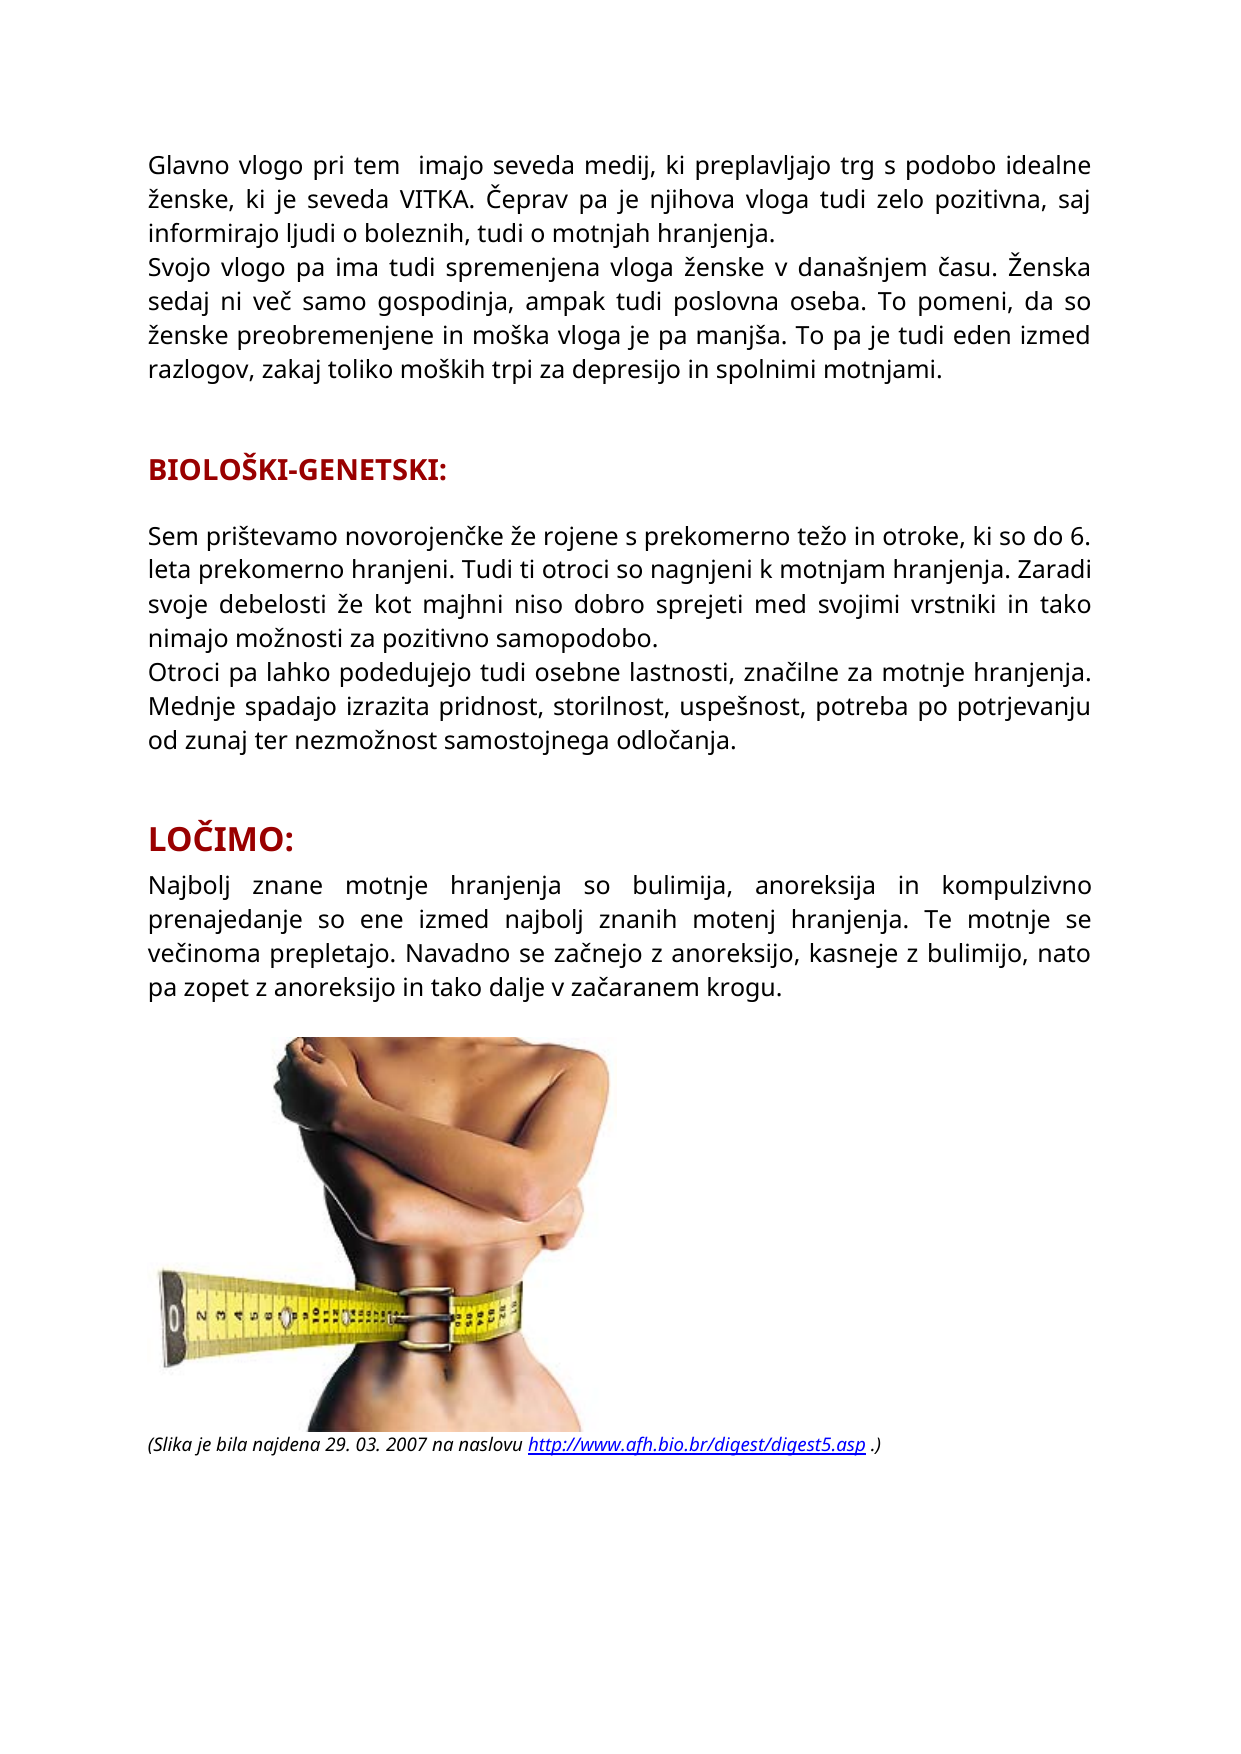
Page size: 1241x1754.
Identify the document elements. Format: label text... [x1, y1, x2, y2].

text Sem prištevamo novorojenčke že rojene s prekomerno težo in otroke, ki so do 6. leta prekomerno hranjeni. Tudi ti otroci so nagnjeni k motnjam hranjenja. Zaradi svoje debelosti že kot majhni niso dobro sprejeti med svojimi vrstniki in tako nimajo možnosti za pozitivno samopodobo. [148, 518, 1093, 654]
subtitle LOČIMO: [148, 816, 1093, 861]
text Otroci pa lahko podedujejo tudi osebne lastnosti, značilne za motnje hranjenja. Mednje spadajo izrazita pridnost, storilnost, uspešnost, potreba po potrjevanju od zunaj ter nezmožnost samostojnega odločanja. [148, 654, 1093, 757]
picture [147, 1037, 617, 1432]
text Najbolj znane motnje hranjenja so bulimija, anoreksija in kompulzivno prenajedanje so ene izmed najbolj znanih motenj hranjenja. Te motnje se večinoma prepletajo. Navadno se začnejo z anoreksijo, kasneje z bulimijo, nato pa zopet z anoreksijo in tako dalje v začaranem krogu. [148, 867, 1093, 1003]
text (Slika je bila najdena 29. 03. 2007 na naslovu http://www.afh.bio.br/digest/digest5.asp .) [148, 1431, 1093, 1457]
text Glavno vlogo pri tem imajo seveda medij, ki preplavljajo trg s podobo idealne ženske, ki je seveda VITKA. Čeprav pa je njihova vloga tudi zelo pozitivna, saj informirajo ljudi o boleznih, tudi o motnjah hranjenja. [148, 148, 1093, 250]
text Svojo vlogo pa ima tudi spremenjena vloga ženske v današnjem času. Ženska sedaj ni več samo gospodinja, ampak tudi poslovna oseba. To pomeni, da so ženske preobremenjene in moška vloga je pa manjša. To pa je tudi eden izmed razlogov, zakaj toliko moških trpi za depresijo in spolnimi motnjami. [148, 250, 1093, 386]
subtitle BIOLOŠKI-GENETSKI: [148, 449, 1093, 489]
